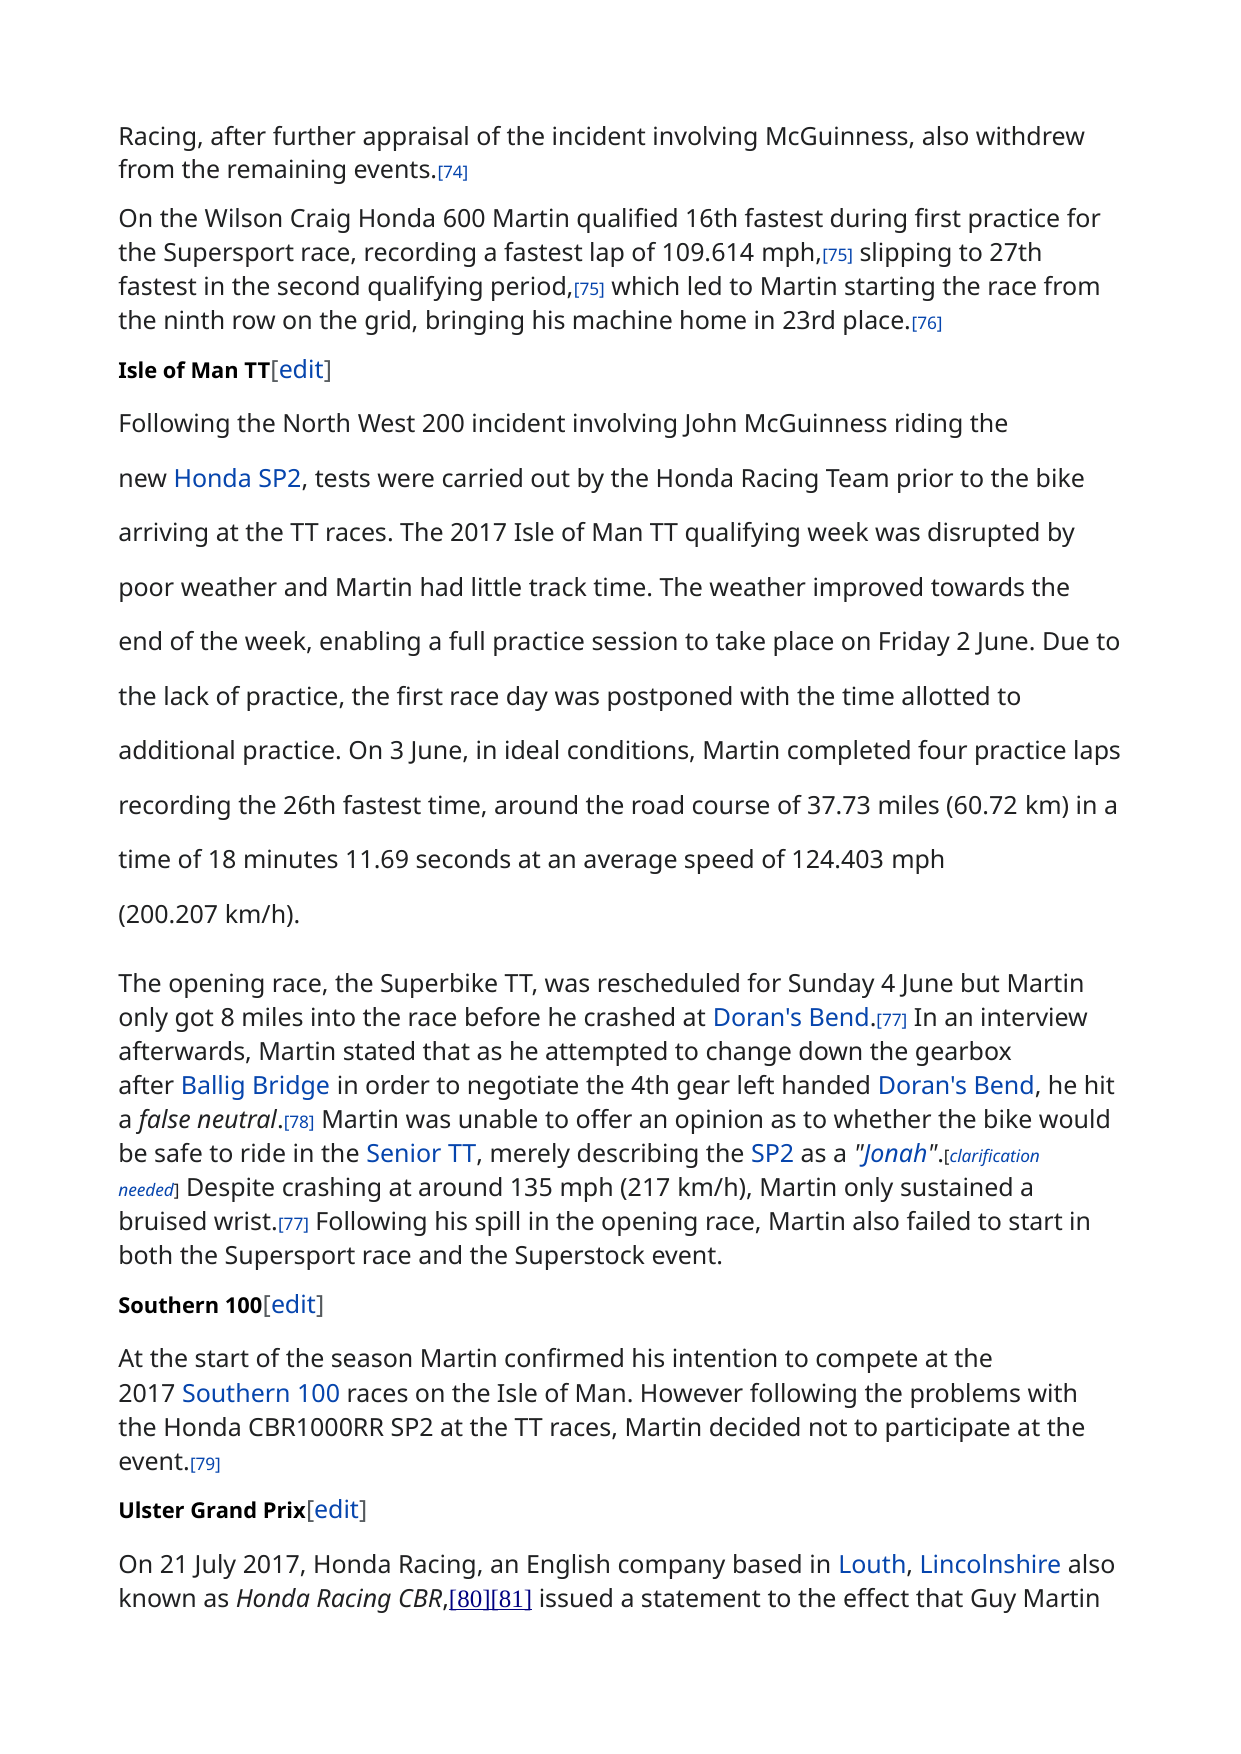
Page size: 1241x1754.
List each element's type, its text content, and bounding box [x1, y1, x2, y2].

subtitle Ulster Grand Prix[edit] [118, 1492, 1122, 1526]
text At the start of the season Martin confirmed his intention to compete at the 2017 Southern 100 races on the Isle of Man. However following the problems with the Honda CBR1000RR SP2 at the TT races, Martin decided not to participate at the event.[79] [118, 1341, 1122, 1477]
text On the Wilson Craig Honda 600 Martin qualified 16th fastest during first practice for the Supersport race, recording a fastest lap of 109.614 mph,[75] slipping to 27th fastest in the second qualifying period,[75] which led to Martin starting the race from the ninth row on the grid, bringing his machine home in 23rd place.[76] [118, 201, 1122, 337]
subtitle Isle of Man TT[edit] [118, 352, 1122, 386]
subtitle Southern 100[edit] [118, 1287, 1122, 1321]
text Racing, after further appraisal of the incident involving McGuinness, also withdrew from the remaining events.[74] [118, 118, 1122, 186]
text Following the North West 200 incident involving John McGuinness riding the new Honda SP2, tests were carried out by the Honda Racing Team prior to the bike arriving at the TT races. The 2017 Isle of Man TT qualifying week was disrupted by poor weather and Martin had little track time. The weather improved towards the end of the week, enabling a full practice session to take place on Friday 2 June. Due to the lack of practice, the first race day was postponed with the time allotted to additional practice. On 3 June, in ideal conditions, Martin completed four practice laps recording the 26th fastest time, around the road course of 37.73 miles (60.72 km) in a time of 18 minutes 11.69 seconds at an average speed of 124.403 mph (200.207 km/h). [118, 406, 1122, 931]
text The opening race, the Superbike TT, was rescheduled for Sunday 4 June but Martin only got 8 miles into the race before he crashed at Doran's Bend.[77] In an interview afterwards, Martin stated that as he attempted to change down the gearbox after Ballig Bridge in order to negotiate the 4th gear left handed Doran's Bend, he hit a false neutral.[78] Martin was unable to offer an opinion as to whether the bike would be safe to ride in the Senior TT, merely describing the SP2 as a "Jonah".[clarification needed] Despite crashing at around 135 mph (217 km/h), Martin only sustained a bruised wrist.[77] Following his spill in the opening race, Martin also failed to start in both the Supersport race and the Superstock event. [118, 966, 1122, 1272]
text On 21 July 2017, Honda Racing, an English company based in Louth, Lincolnshire also known as Honda Racing CBR,[80][81] issued a statement to the effect that Guy Martin [118, 1546, 1122, 1614]
